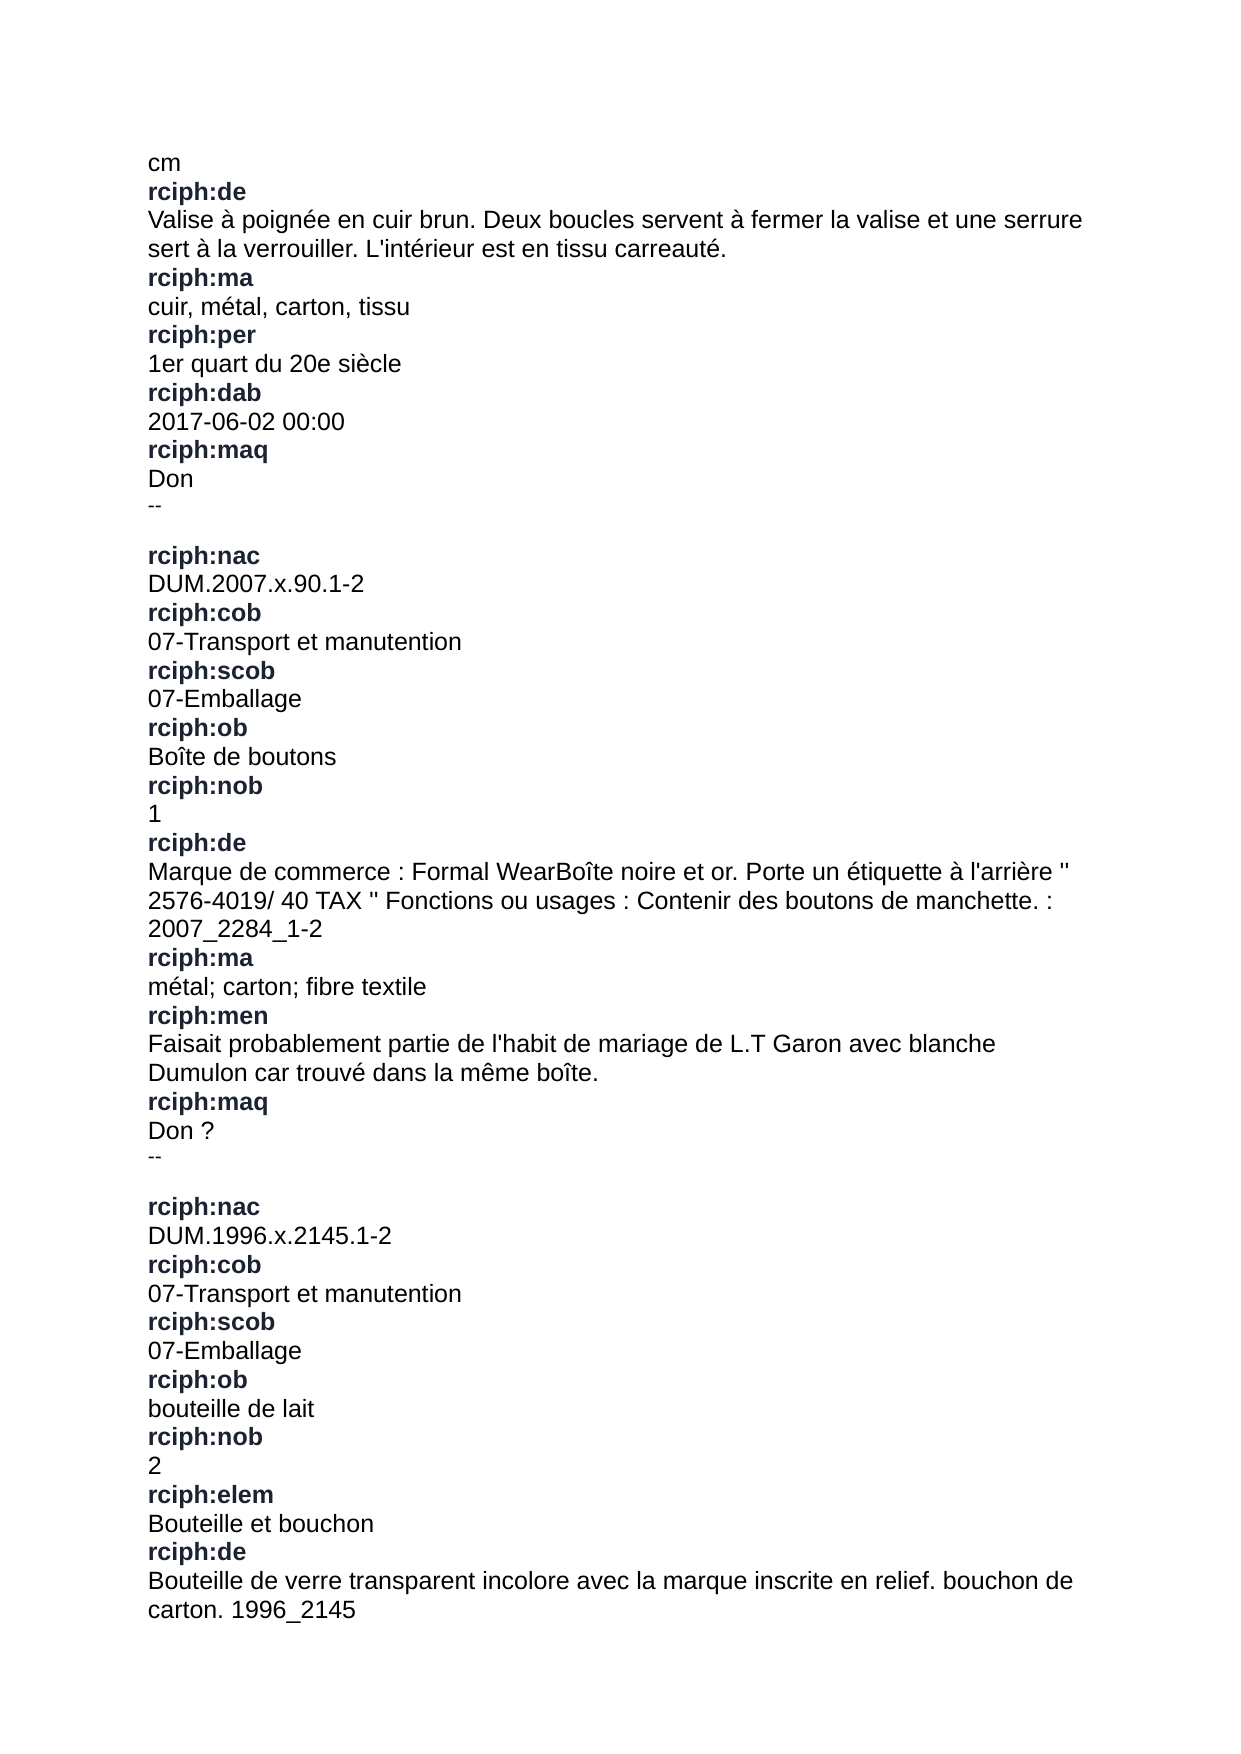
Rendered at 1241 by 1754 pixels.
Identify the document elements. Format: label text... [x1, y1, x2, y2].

text 07-Emballage [148, 684, 1092, 713]
text rciph:ob [148, 713, 1092, 742]
text rciph:nac [148, 541, 1092, 569]
text rciph:nob [148, 771, 1092, 799]
text Valise à poignée en cuir brun. Deux boucles servent à fermer la valise et une serrure sert à la verrouiller. L'intérieur est en tissu carreauté. [148, 205, 1092, 263]
text rciph:elem [148, 1480, 1092, 1508]
text rciph:de [148, 1537, 1092, 1566]
text rciph:men [148, 1001, 1092, 1029]
text rciph:per [148, 320, 1092, 349]
text Don ? [148, 1116, 1092, 1144]
text 1er quart du 20e siècle [148, 349, 1092, 378]
text rciph:scob [148, 656, 1092, 684]
text rciph:de [148, 828, 1092, 857]
text -- [148, 493, 1092, 517]
text 1 [148, 799, 1092, 828]
text rciph:ma [148, 263, 1092, 291]
text métal; carton; fibre textile [148, 972, 1092, 1001]
text 2017-06-02 00:00 [148, 406, 1092, 435]
text DUM.1996.x.2145.1-2 [148, 1221, 1092, 1250]
text rciph:ob [148, 1365, 1092, 1393]
text rciph:ma [148, 943, 1092, 972]
text Faisait probablement partie de l'habit de mariage de L.T Garon avec blanche Dumulon car trouvé dans la même boîte. [148, 1029, 1092, 1087]
text rciph:cob [148, 1250, 1092, 1278]
text cm [148, 148, 1092, 176]
text 2 [148, 1451, 1092, 1480]
text Bouteille de verre transparent incolore avec la marque inscrite en relief. bouchon de carton. 1996_2145 [148, 1566, 1092, 1623]
text rciph:dab [148, 378, 1092, 406]
text 07-Emballage [148, 1336, 1092, 1365]
text Boîte de boutons [148, 742, 1092, 771]
text Don [148, 464, 1092, 493]
text bouteille de lait [148, 1393, 1092, 1422]
text rciph:nob [148, 1422, 1092, 1451]
text cuir, métal, carton, tissu [148, 291, 1092, 320]
text rciph:maq [148, 435, 1092, 464]
text Bouteille et bouchon [148, 1508, 1092, 1537]
text rciph:maq [148, 1087, 1092, 1116]
text rciph:de [148, 176, 1092, 205]
text DUM.2007.x.90.1-2 [148, 569, 1092, 598]
text rciph:cob [148, 598, 1092, 627]
text 07-Transport et manutention [148, 1278, 1092, 1307]
text -- [148, 1144, 1092, 1168]
text Marque de commerce : Formal WearBoîte noire et or. Porte un étiquette à l'arrière '' 2576-4019/ 40 TAX '' Fonctions ou usages : Contenir des boutons de manchette. : 2007_2284_1-2 [148, 857, 1092, 943]
text rciph:scob [148, 1307, 1092, 1336]
text rciph:nac [148, 1192, 1092, 1221]
text 07-Transport et manutention [148, 627, 1092, 656]
